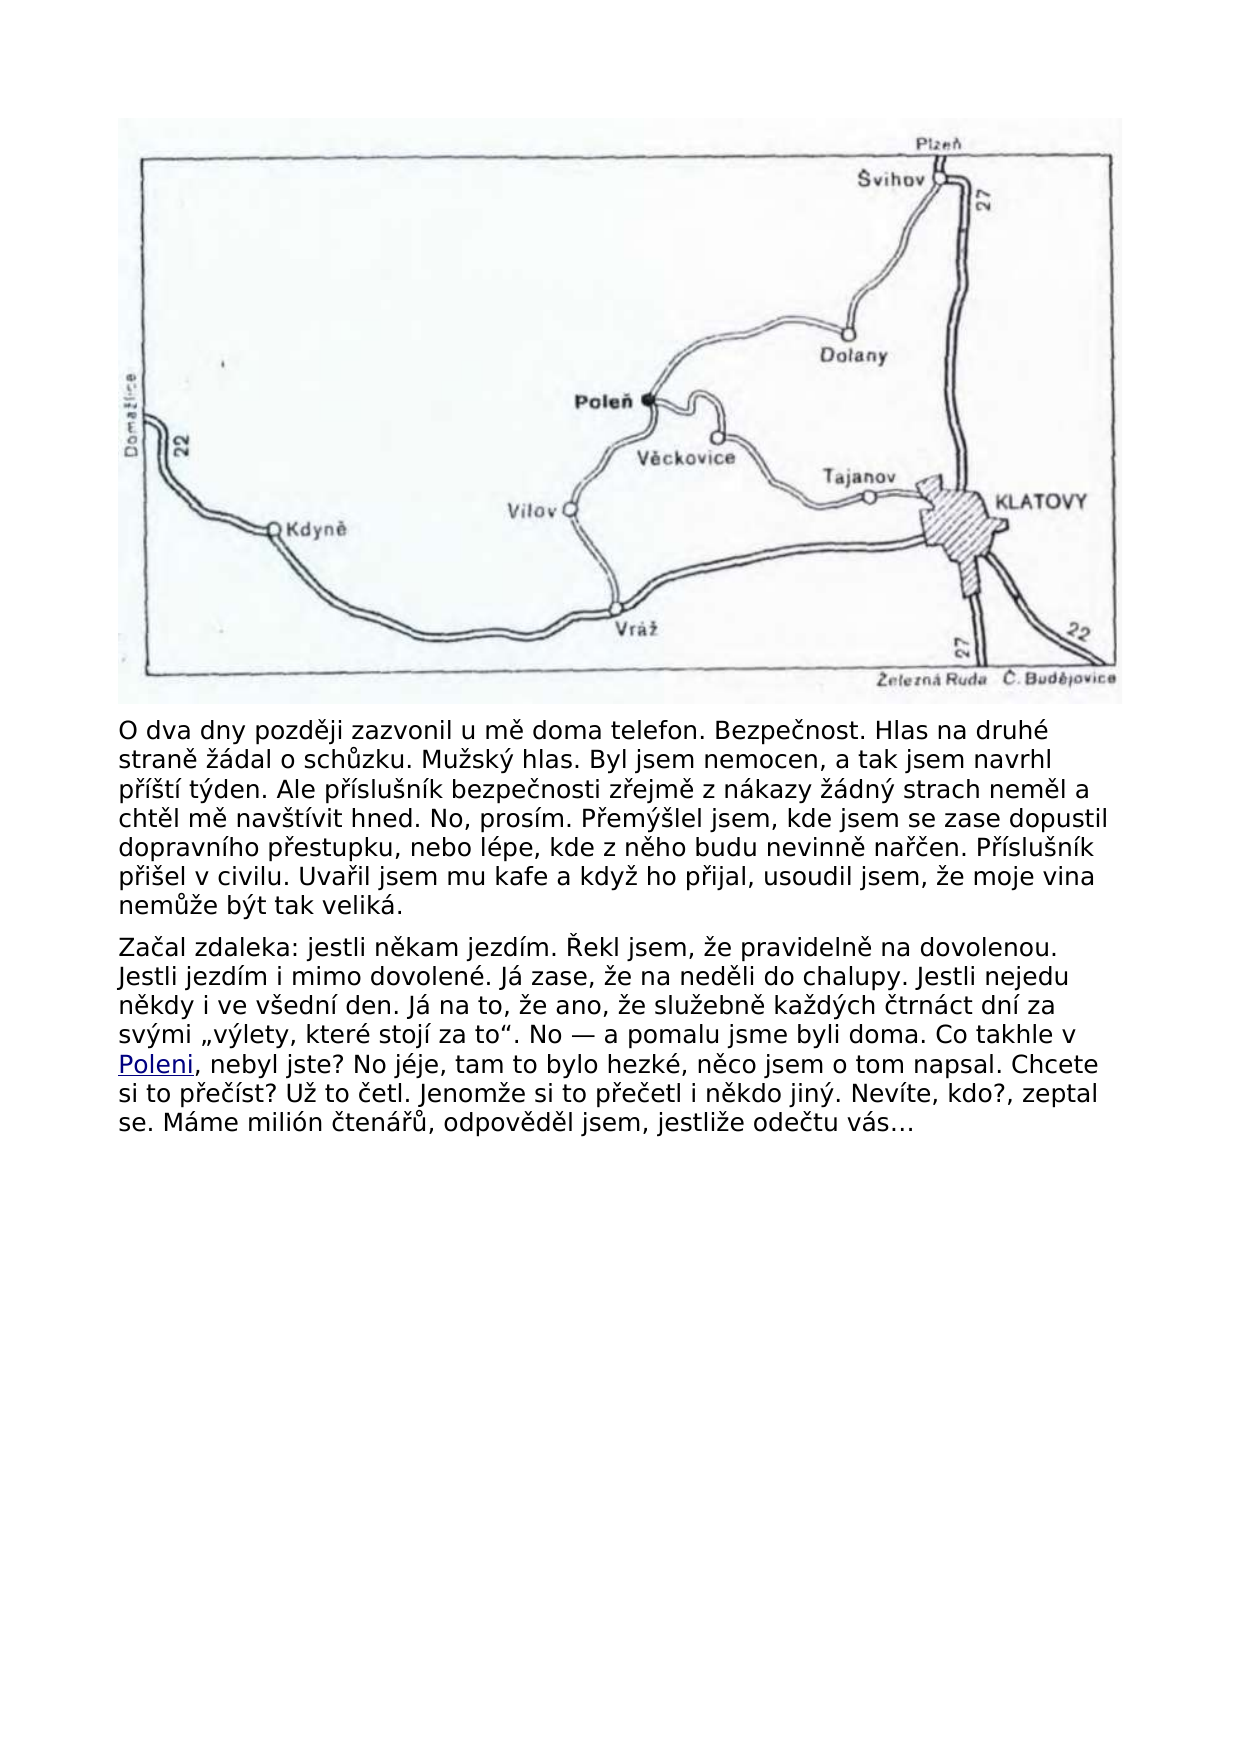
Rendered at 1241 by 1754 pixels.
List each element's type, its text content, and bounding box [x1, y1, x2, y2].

text O dva dny později zazvonil u mě doma telefon. Bezpečnost. Hlas na druhé straně žádal o schůzku. Mužský hlas. Byl jsem nemocen, a tak jsem navrhl příští týden. Ale příslušník bezpečnosti zřejmě z nákazy žádný strach neměl a chtěl mě navštívit hned. No, prosím. Přemýšlel jsem, kde jsem se zase dopustil dopravního přestupku, nebo lépe, kde z něho budu nevinně nařčen. Příslušník přišel v civilu. Uvařil jsem mu kafe a když ho přijal, usoudil jsem, že moje vina nemůže být tak veliká. [118, 717, 1122, 921]
picture [118, 118, 1123, 704]
text Začal zdaleka: jestli někam jezdím. Řekl jsem, že pravidelně na dovolenou. Jestli jezdím i mimo dovolené. Já zase, že na neděli do chalupy. Jestli nejedu někdy i ve všední den. Já na to, že ano, že služebně každých čtrnáct dní za svými „výlety, které stojí za to“. No — a pomalu jsme byli doma. Co takhle v Poleni, nebyl jste? No jéje, tam to bylo hezké, něco jsem o tom napsal. Chcete si to přečíst? Už to četl. Jenomže si to přečetl i někdo jiný. Nevíte, kdo?, zeptal se. Máme milión čtenářů, odpověděl jsem, jestliže odečtu vás… [118, 933, 1122, 1137]
